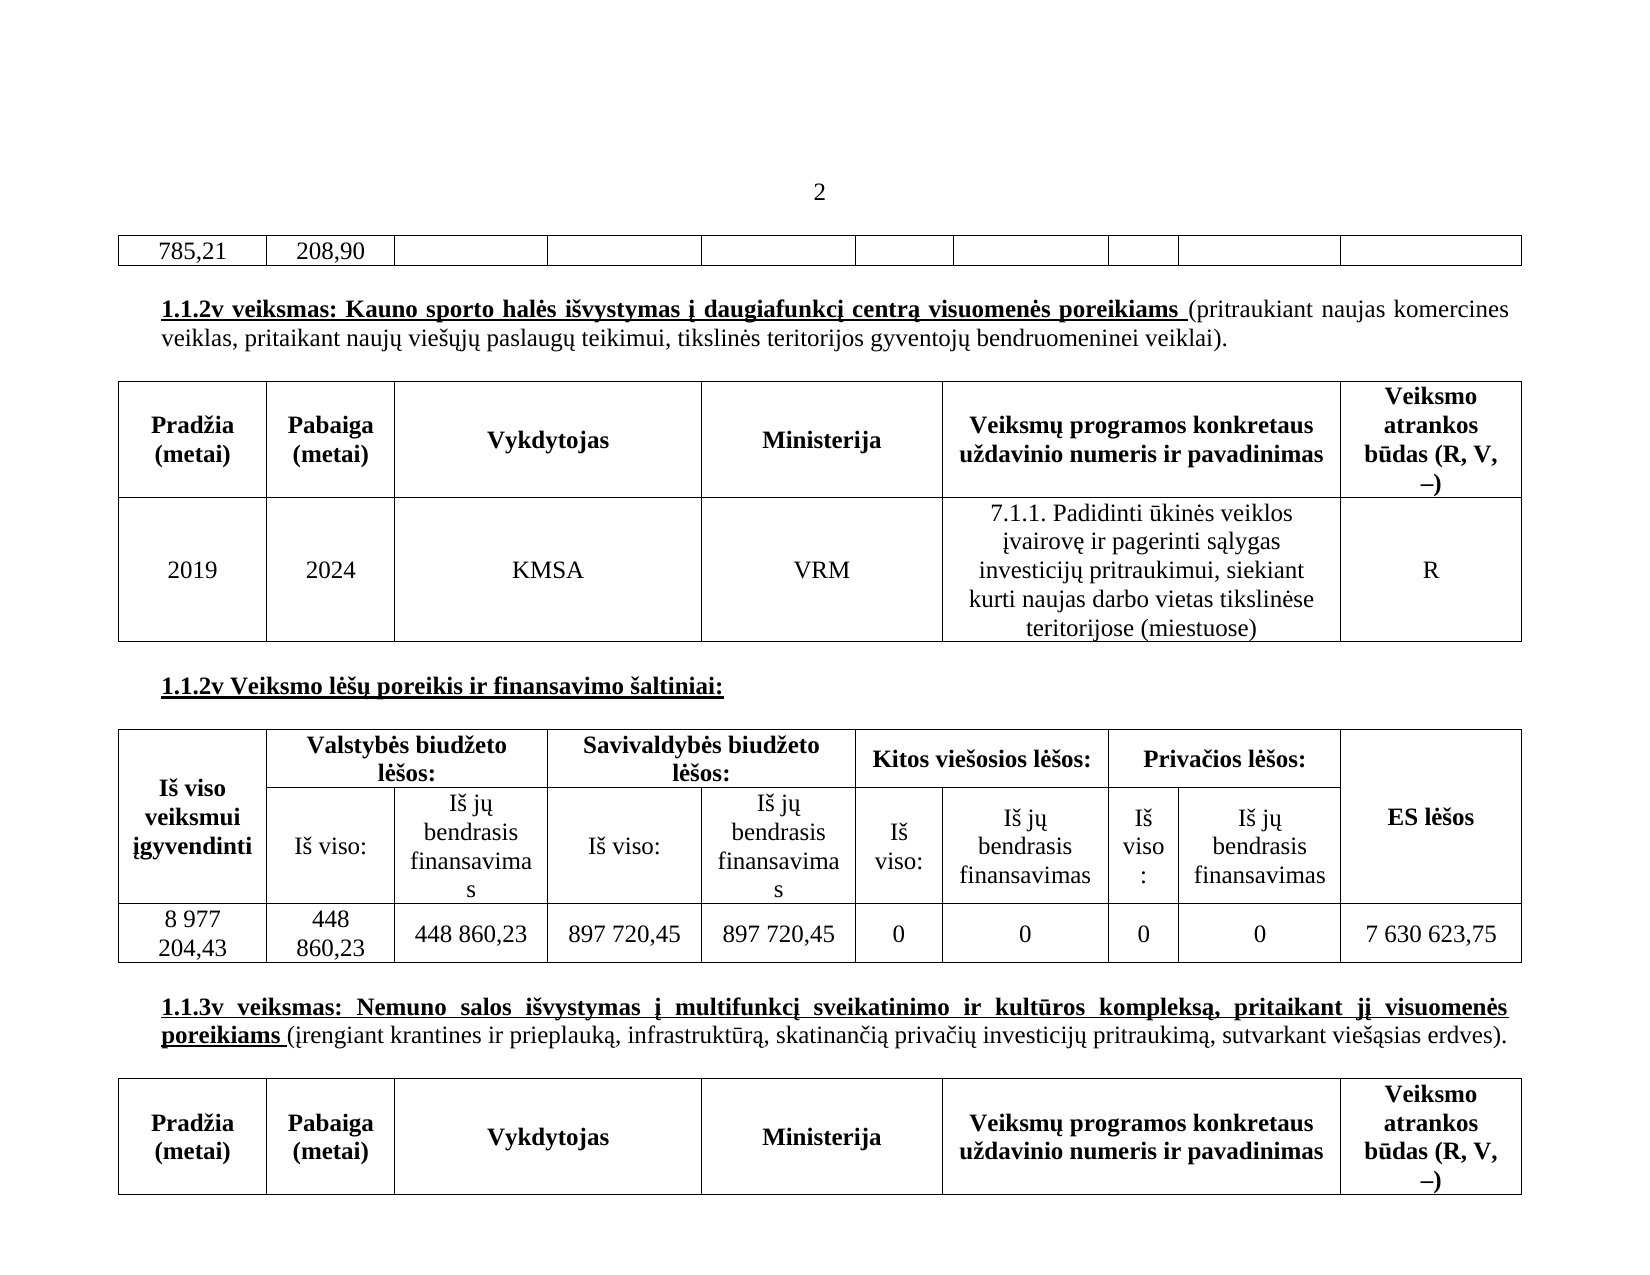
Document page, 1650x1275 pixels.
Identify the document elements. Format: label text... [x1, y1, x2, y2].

table_cell [726, 963, 944, 992]
table_cell [395, 236, 547, 264]
table_cell [267, 700, 394, 729]
table_cell [1134, 642, 1341, 671]
table_cell [118, 992, 149, 1049]
table_cell 0 [943, 904, 1108, 962]
table_cell Iš jų bendrasis finansavimas [395, 788, 547, 903]
table_cell 2019 [119, 498, 266, 641]
table_cell [701, 963, 726, 992]
table_cell [395, 963, 430, 992]
table_cell [856, 236, 953, 264]
table_cell [971, 1049, 1108, 1078]
table_cell [1134, 963, 1341, 992]
table_cell [1134, 700, 1341, 729]
table_cell [1401, 963, 1521, 992]
table_cell [547, 700, 701, 729]
table_cell 897 720,45 [702, 904, 855, 962]
table_cell Iš viso veiksmui įgyvendinti [119, 730, 266, 903]
table_cell [1341, 236, 1521, 264]
table_cell 897 720,45 [548, 904, 701, 962]
table_cell Iš jų bendrasis finansavimas [702, 788, 855, 903]
table_cell [971, 352, 1108, 381]
table_cell [149, 1049, 267, 1078]
table_cell [430, 642, 547, 671]
table_cell [1108, 963, 1134, 992]
table_cell Iš jų bendrasis finansavimas [1179, 788, 1340, 903]
table_cell 8 977 204,43 [119, 904, 266, 962]
table_cell [1401, 642, 1521, 671]
table_cell [1109, 236, 1178, 264]
table_cell Iš viso: [267, 788, 394, 903]
table_cell ES lėšos [1341, 730, 1521, 903]
table_cell 0 [856, 904, 942, 962]
table_cell 0 [1109, 904, 1178, 962]
table_cell [118, 700, 149, 729]
table_cell [118, 963, 149, 992]
table_cell 1.1.3v veiksmas: Nemuno salos išvystymas į multifunkcį sveikatinimo ir kultūros kompleksą, pritaikant jį visuomenės poreikiams (įrengiant krantines ir prieplauką, infrastruktūrą, skatinančią privačių investicijų pritraukimą, sutvarkant viešąsias erdves). [149, 992, 1521, 1049]
table_cell [944, 352, 971, 381]
table_cell [1134, 1049, 1341, 1078]
table_cell Privačios lėšos: [1109, 730, 1340, 787]
table_cell 448 860,23 [395, 904, 547, 962]
table_cell [701, 642, 726, 671]
table_cell [430, 963, 547, 992]
table_cell 0 [1179, 904, 1340, 962]
table_cell Veiksmo atrankos būdas (R, V, –) [1341, 1079, 1521, 1194]
table_cell [726, 352, 944, 381]
table_cell [1401, 1049, 1521, 1078]
table_cell [701, 700, 726, 729]
table_cell Ministerija [702, 1079, 942, 1194]
table_cell Pabaiga (metai) [267, 1079, 394, 1194]
table_cell [149, 700, 267, 729]
table_cell 1.1.2v Veiksmo lėšų poreikis ir finansavimo šaltiniai: [149, 671, 1341, 700]
table_cell Kitos viešosios lėšos: [856, 730, 1108, 787]
table_cell Veiksmų programos konkretaus uždavinio numeris ir pavadinimas [943, 1079, 1340, 1194]
table_cell Ministerija [702, 382, 942, 497]
table_cell 785,21 [119, 236, 266, 264]
table_cell Valstybės biudžeto lėšos: [267, 730, 547, 787]
table_cell [118, 671, 149, 700]
table_cell [1341, 352, 1401, 381]
table_cell Iš jų bendrasis finansavimas [943, 788, 1108, 903]
table_cell Pabaiga (metai) [267, 382, 394, 497]
table_cell [430, 1049, 547, 1078]
table_cell Savivaldybės biudžeto lėšos: [548, 730, 855, 787]
table_cell [149, 642, 267, 671]
table_cell [726, 1049, 944, 1078]
table_cell [1341, 671, 1521, 700]
table_cell [702, 236, 855, 264]
table_cell KMSA [395, 498, 701, 641]
table_cell [395, 642, 430, 671]
table_cell [547, 642, 701, 671]
table_cell Iš viso: [1109, 788, 1178, 903]
table_cell [1179, 236, 1340, 264]
table_cell [118, 266, 149, 352]
table_cell Vykdytojas [395, 1079, 701, 1194]
table_cell VRM [702, 498, 942, 641]
table_cell 208,90 [267, 236, 394, 264]
table_cell [395, 700, 430, 729]
table_cell [1341, 1049, 1401, 1078]
table_cell 448 860,23 [267, 904, 394, 962]
table_cell [149, 963, 267, 992]
table_cell [548, 236, 701, 264]
table_cell [267, 352, 394, 381]
table_cell [267, 1049, 394, 1078]
table_cell [149, 352, 267, 381]
table_cell [1108, 700, 1134, 729]
table_cell [118, 1049, 149, 1078]
table_cell [944, 1049, 971, 1078]
table_cell [1341, 700, 1401, 729]
table_cell [971, 700, 1108, 729]
table_cell [1108, 1049, 1134, 1078]
table_cell [395, 1049, 430, 1078]
table_cell Vykdytojas [395, 382, 701, 497]
table_cell [971, 963, 1108, 992]
table_cell 7.1.1. Padidinti ūkinės veiklos įvairovę ir pagerinti sąlygas investicijų pritraukimui, siekiant kurti naujas darbo vietas tikslinėse teritorijose (miestuose) [943, 498, 1340, 641]
table_cell [118, 642, 149, 671]
table_cell [944, 642, 971, 671]
table_cell Veiksmų programos konkretaus uždavinio numeris ir pavadinimas [943, 382, 1340, 497]
table_cell [701, 1049, 726, 1078]
table_cell [944, 700, 971, 729]
table_cell [267, 642, 394, 671]
table_cell [1401, 352, 1521, 381]
table_cell [1341, 963, 1401, 992]
table_cell [944, 963, 971, 992]
table_cell [547, 352, 701, 381]
table_cell Pradžia (metai) [119, 382, 266, 497]
table_cell [1401, 700, 1521, 729]
table_cell [954, 236, 1108, 264]
table_cell [118, 352, 149, 381]
table_cell [1134, 352, 1341, 381]
table_cell [430, 700, 547, 729]
table_cell [547, 963, 701, 992]
table_cell [726, 642, 944, 671]
table_cell Iš viso: [856, 788, 942, 903]
table_cell [1108, 642, 1134, 671]
table_cell [267, 963, 394, 992]
table_cell Iš viso: [548, 788, 701, 903]
table_cell [1341, 642, 1401, 671]
table_cell Veiksmo atrankos būdas (R, V, –) [1341, 382, 1521, 497]
table_cell [547, 1049, 701, 1078]
table_cell [971, 642, 1108, 671]
table_cell [395, 352, 430, 381]
table_cell R [1341, 498, 1521, 641]
table_cell 2024 [267, 498, 394, 641]
table_cell [726, 700, 944, 729]
table_cell 1.1.2v veiksmas: Kauno sporto halės išvystymas į daugiafunkcį centrą visuomenės poreikiams (pritraukiant naujas komercines veiklas, pritaikant naujų viešųjų paslaugų teikimui, tikslinės teritorijos gyventojų bendruomeninei veiklai). [149, 266, 1521, 352]
table_cell Pradžia (metai) [119, 1079, 266, 1194]
table_cell [1108, 352, 1134, 381]
table_cell 7 630 623,75 [1341, 904, 1521, 962]
table_cell [430, 352, 547, 381]
table_cell [701, 352, 726, 381]
